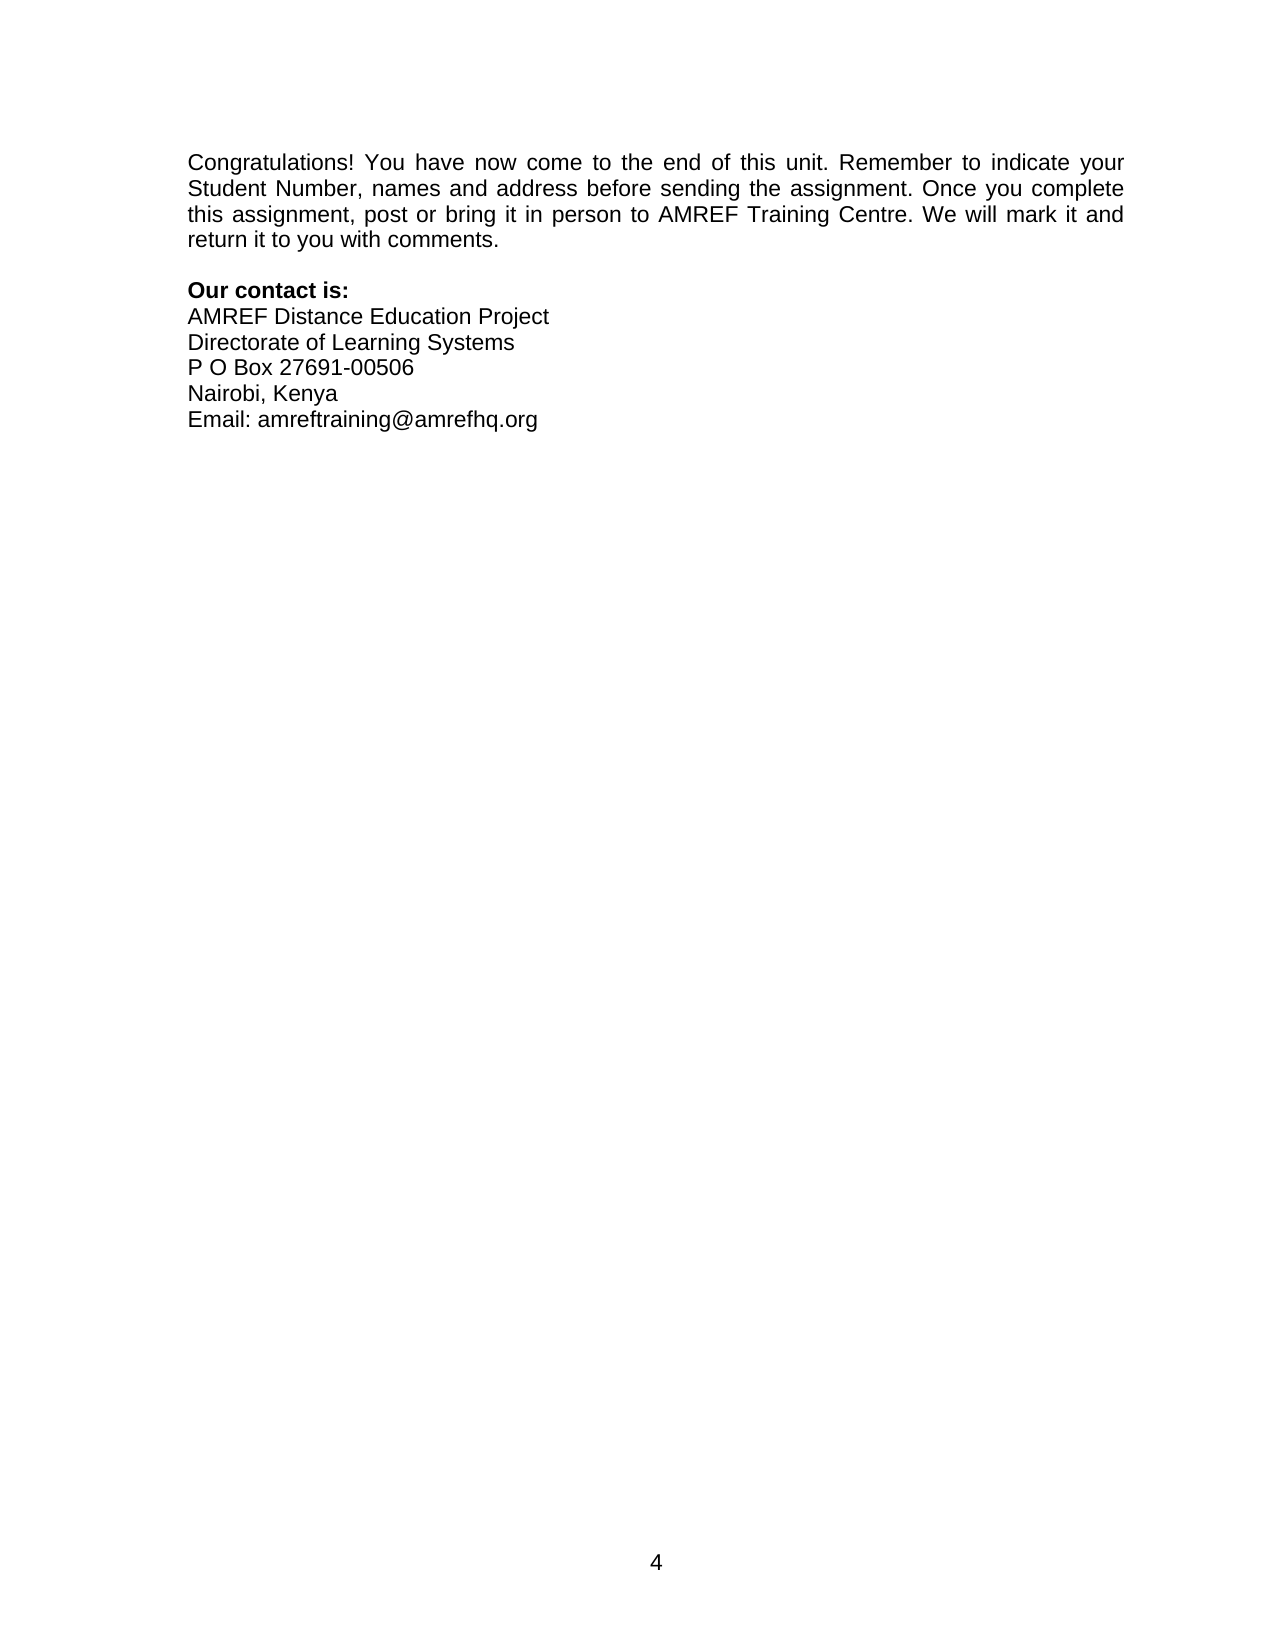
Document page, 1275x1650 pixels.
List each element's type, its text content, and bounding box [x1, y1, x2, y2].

text Congratulations! You have now come to the end of this unit. Remember to indicate your Student Number, names and address before sending the assignment. Once you complete this assignment, post or bring it in person to AMREF Training Centre. We will mark it and return it to you with comments. [187, 150, 1125, 252]
text P O Box 27691-00506 [187, 355, 1125, 381]
text Our contact is: [187, 278, 1125, 304]
text Directorate of Learning Systems [187, 329, 1125, 355]
text AMREF Distance Education Project [187, 304, 1125, 329]
text Nairobi, Kenya [187, 381, 1125, 406]
text Email: amreftraining@amrefhq.org [187, 406, 1125, 432]
